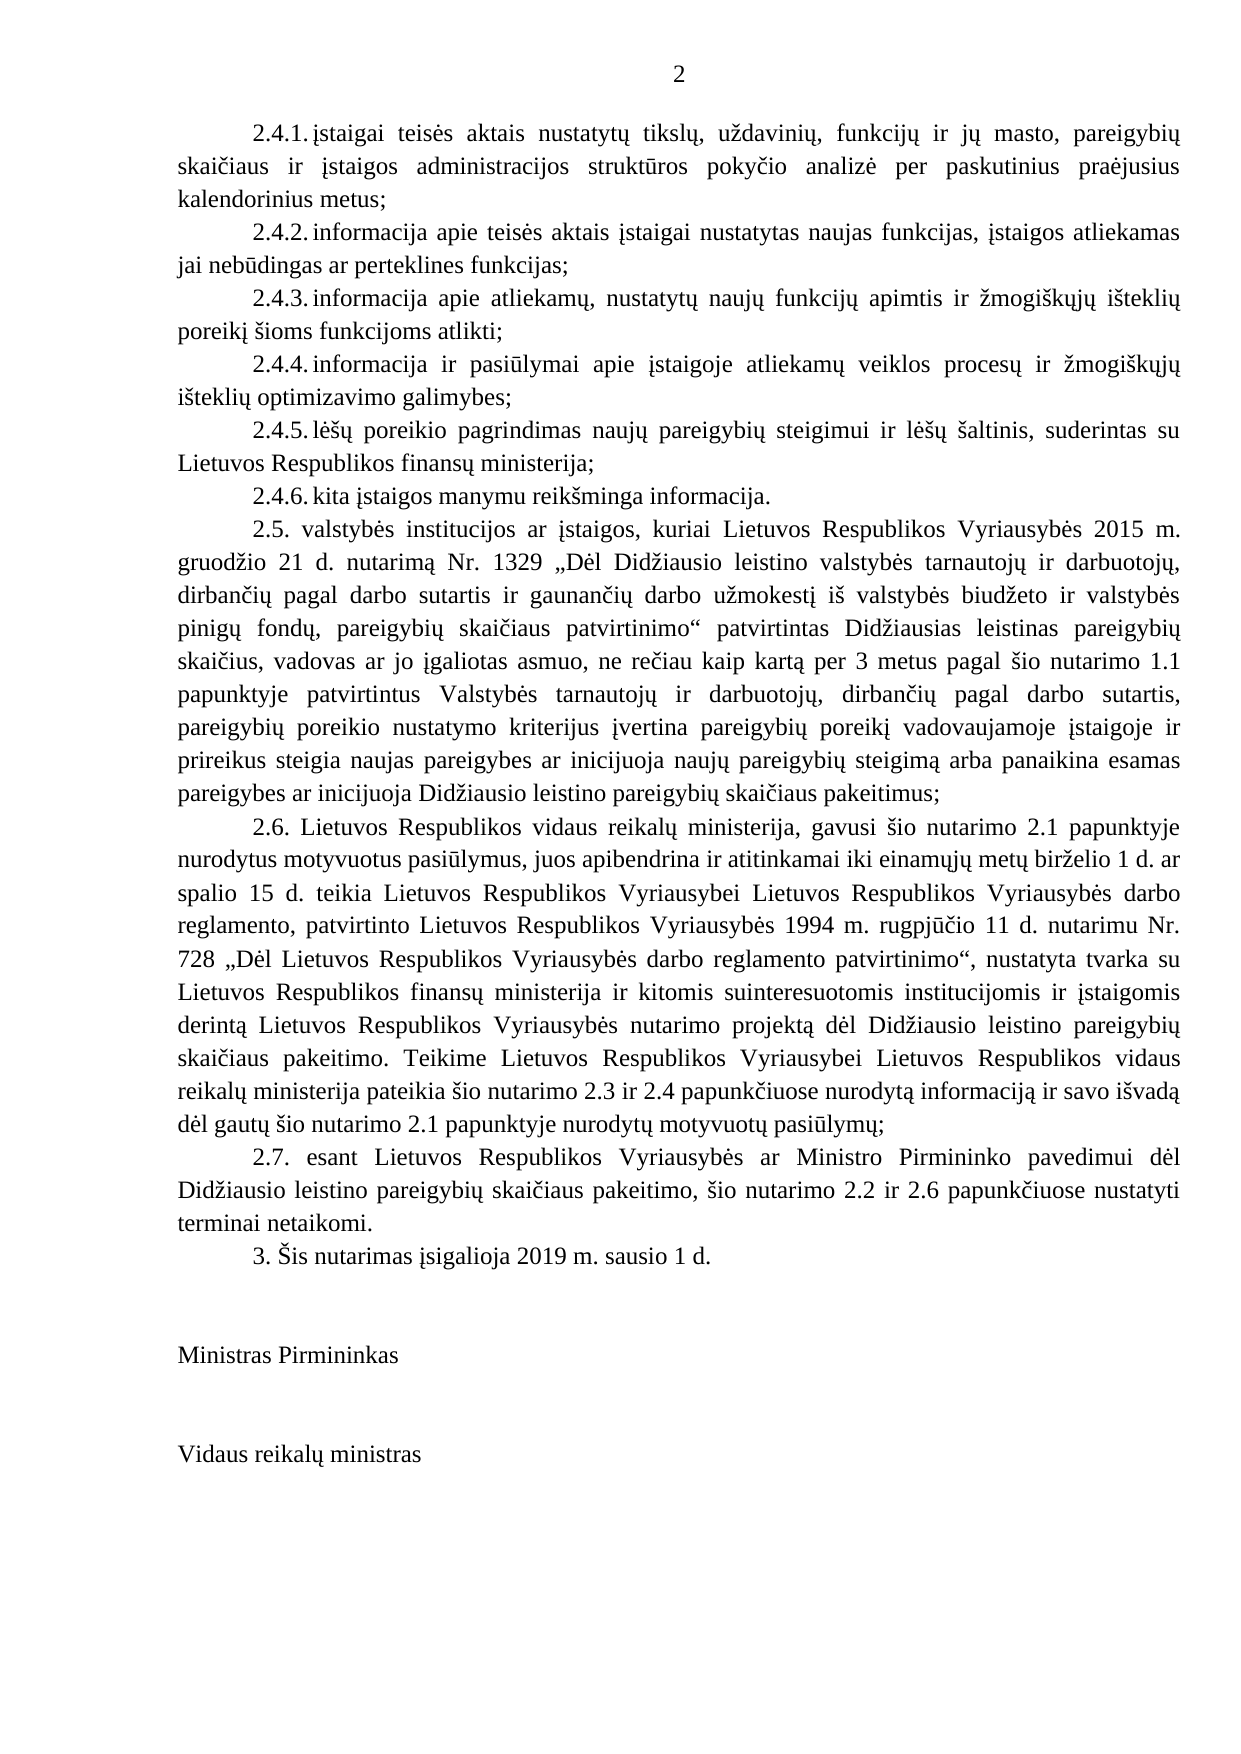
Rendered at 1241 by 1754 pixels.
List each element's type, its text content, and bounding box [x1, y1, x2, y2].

text 2.4.2. informacija apie teisės aktais įstaigai nustatytas naujas funkcijas, įstaigos atliekamas jai nebūdingas ar perteklines funkcijas; [177, 217, 1181, 279]
text 2.4.1. įstaigai teisės aktais nustatytų tikslų, uždavinių, funkcijų ir jų masto, pareigybių skaičiaus ir įstaigos administracijos struktūros pokyčio analizė per paskutinius praėjusius kalendorinius metus; [177, 118, 1181, 213]
text 2.4.4. informacija ir pasiūlymai apie įstaigoje atliekamų veiklos procesų ir žmogiškųjų išteklių optimizavimo galimybes; [177, 349, 1181, 411]
text 2.7. esant Lietuvos Respublikos Vyriausybės ar Ministro Pirmininko pavedimui dėl Didžiausio leistino pareigybių skaičiaus pakeitimo, šio nutarimo 2.2 ir 2.6 papunkčiuose nustatyti terminai netaikomi. [177, 1142, 1181, 1237]
text 2.5. valstybės institucijos ar įstaigos, kuriai Lietuvos Respublikos Vyriausybės 2015 m. gruodžio 21 d. nutarimą Nr. 1329 „Dėl Didžiausio leistino valstybės tarnautojų ir darbuotojų, dirbančių pagal darbo sutartis ir gaunančių darbo užmokestį iš valstybės biudžeto ir valstybės pinigų fondų, pareigybių skaičiaus patvirtinimo“ patvirtintas Didžiausias leistinas pareigybių skaičius, vadovas ar jo įgaliotas asmuo, ne rečiau kaip kartą per 3 metus pagal šio nutarimo 1.1 papunktyje patvirtintus Valstybės tarnautojų ir darbuotojų, dirbančių pagal darbo sutartis, pareigybių poreikio nustatymo kriterijus įvertina pareigybių poreikį vadovaujamoje įstaigoje ir prireikus steigia naujas pareigybes ar inicijuoja naujų pareigybių steigimą arba panaikina esamas pareigybes ar inicijuoja Didžiausio leistino pareigybių skaičiaus pakeitimus; [177, 514, 1181, 807]
text 2.6. Lietuvos Respublikos vidaus reikalų ministerija, gavusi šio nutarimo 2.1 papunktyje nurodytus motyvuotus pasiūlymus, juos apibendrina ir atitinkamai iki einamųjų metų birželio 1 d. ar spalio 15 d. teikia Lietuvos Respublikos Vyriausybei Lietuvos Respublikos Vyriausybės darbo reglamento, patvirtinto Lietuvos Respublikos Vyriausybės 1994 m. rugpjūčio 11 d. nutarimu Nr. 728 „Dėl Lietuvos Respublikos Vyriausybės darbo reglamento patvirtinimo“, nustatyta tvarka su Lietuvos Respublikos finansų ministerija ir kitomis suinteresuotomis institucijomis ir įstaigomis derintą Lietuvos Respublikos Vyriausybės nutarimo projektą dėl Didžiausio leistino pareigybių skaičiaus pakeitimo. Teikime Lietuvos Respublikos Vyriausybei Lietuvos Respublikos vidaus reikalų ministerija pateikia šio nutarimo 2.3 ir 2.4 papunkčiuose nurodytą informaciją ir savo išvadą dėl gautų šio nutarimo 2.1 papunktyje nurodytų motyvuotų pasiūlymų; [177, 812, 1181, 1137]
text 2.4.5. lėšų poreikio pagrindimas naujų pareigybių steigimui ir lėšų šaltinis, suderintas su Lietuvos Respublikos finansų ministerija; [177, 415, 1181, 477]
text Ministras Pirmininkas [177, 1340, 1181, 1369]
text 2.4.6. kita įstaigos manymu reikšminga informacija. [177, 481, 1181, 510]
text 2.4.3. informacija apie atliekamų, nustatytų naujų funkcijų apimtis ir žmogiškųjų išteklių poreikį šioms funkcijoms atlikti; [177, 283, 1181, 345]
text Vidaus reikalų ministras [177, 1439, 1181, 1468]
text 3. Šis nutarimas įsigalioja 2019 m. sausio 1 d. [177, 1241, 1181, 1269]
